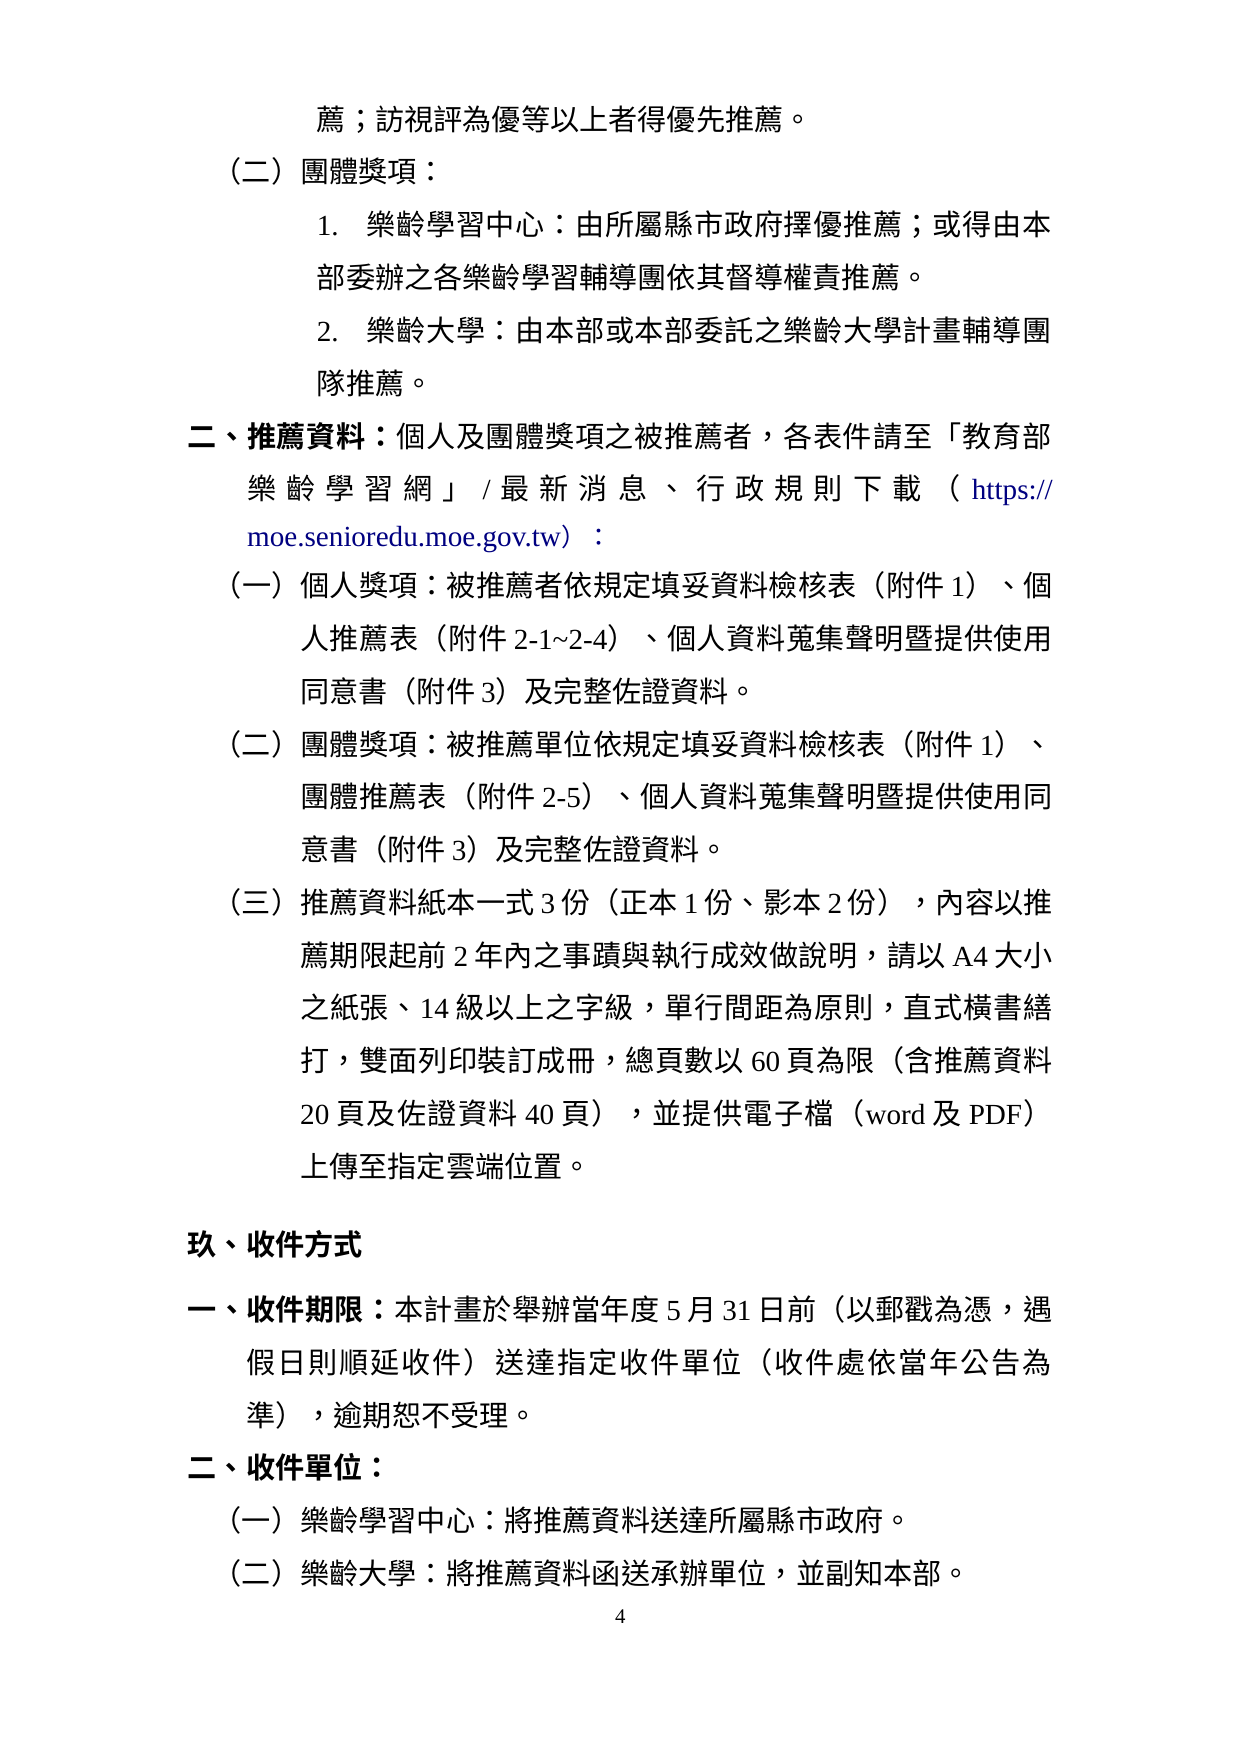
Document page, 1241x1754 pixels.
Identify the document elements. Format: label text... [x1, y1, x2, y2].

text （一）樂齡學習中心：將推薦資料送達所屬縣市政府。 [212, 1498, 1053, 1540]
text （二）樂齡大學：將推薦資料函送承辦單位，並副知本部。 [212, 1551, 1053, 1593]
text 玖、收件方式 [187, 1221, 1053, 1264]
text （一）個人獎項：被推薦者依規定填妥資料檢核表（附件1）、個人推薦表（附件2-1~2-4）、個人資料蒐集聲明暨提供使用同意書（附件3）及完整佐證資料。 [212, 563, 1053, 711]
text 二、推薦資料：個人及團體獎項之被推薦者，各表件請至「教育部樂齡學習網」/最新消息、行政規則下載（https://moe.senioredu.moe.gov.tw）： [187, 413, 1053, 553]
list 薦；訪視評為優等以上者得優先推薦。 [317, 96, 1053, 138]
text 一、收件期限：本計畫於舉辦當年度5月31日前（以郵戳為憑，遇假日則順延收件）送達指定收件單位（收件處依當年公告為準），逾期恕不受理。 [187, 1287, 1053, 1434]
text 二、收件單位： [187, 1445, 1053, 1487]
list 樂齡大學：由本部或本部委託之樂齡大學計畫輔導團隊推薦。 [317, 307, 1053, 403]
text （二）團體獎項：被推薦單位依規定填妥資料檢核表（附件1）、團體推薦表（附件2-5）、個人資料蒐集聲明暨提供使用同意書（附件3）及完整佐證資料。 [212, 721, 1053, 869]
text （二）團體獎項： [212, 149, 1053, 191]
list 樂齡學習中心：由所屬縣市政府擇優推薦；或得由本部委辦之各樂齡學習輔導團依其督導權責推薦。 [317, 202, 1053, 297]
text （三）推薦資料紙本一式3份（正本1份、影本2份），內容以推薦期限起前2年內之事蹟與執行成效做說明，請以A4大小之紙張、14級以上之字級，單行間距為原則，直式橫書繕打，雙面列印裝訂成冊，總頁數以60頁為限（含推薦資料20頁及佐證資料40頁），並提供電子檔（word及PDF）上傳至指定雲端位置。 [212, 879, 1053, 1186]
